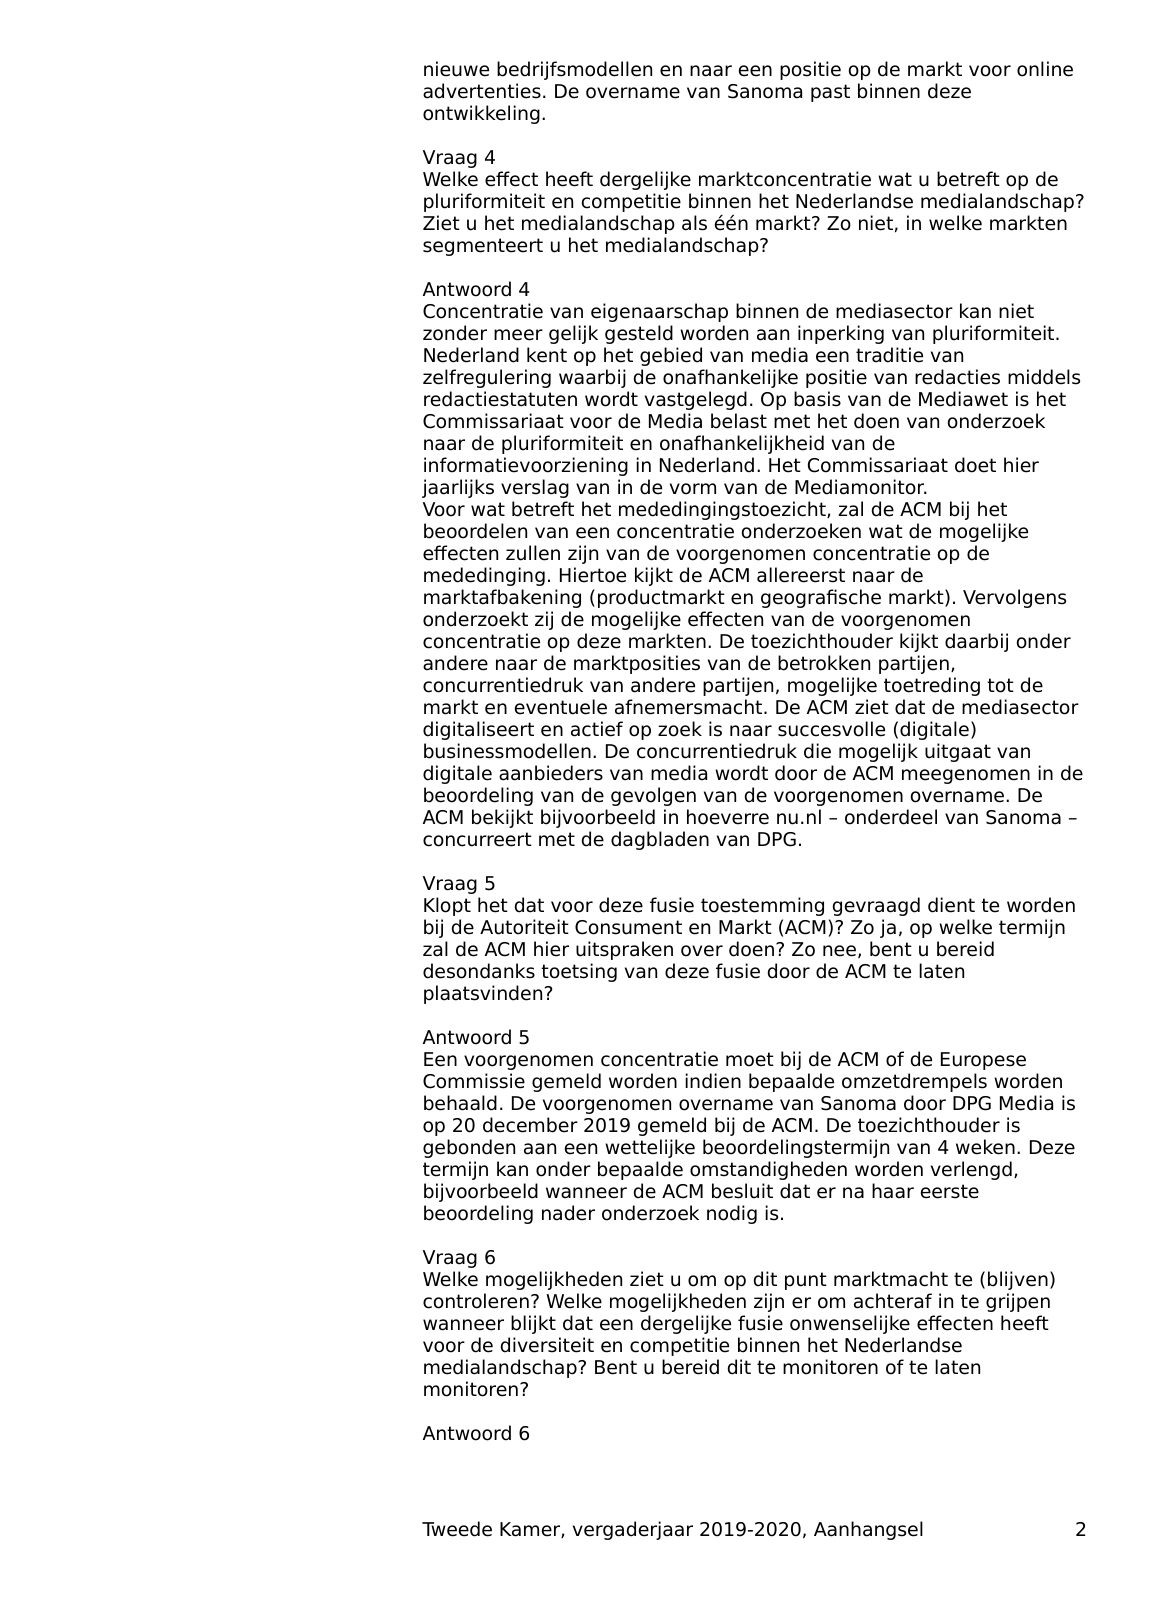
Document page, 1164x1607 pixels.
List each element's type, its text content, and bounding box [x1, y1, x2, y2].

text Concentratie van eigenaarschap binnen de mediasector kan niet zonder meer gelijk gesteld worden aan inperking van pluriformiteit. Nederland kent op het gebied van media een traditie van zelfregulering waarbij de onafhankelijke positie van redacties middels redactiestatuten wordt vastgelegd. Op basis van de Mediawet is het Commissariaat voor de Media belast met het doen van onderzoek naar de pluriformiteit en onafhankelijkheid van de informatievoorziening in Nederland. Het Commissariaat doet hier jaarlijks verslag van in de vorm van de Mediamonitor. [422, 301, 1087, 499]
text Antwoord 6 [422, 1423, 1087, 1445]
text Vraag 5 [422, 873, 1087, 895]
text Antwoord 5 [422, 1027, 1087, 1049]
text Klopt het dat voor deze fusie toestemming gevraagd dient te worden bij de Autoriteit Consument en Markt (ACM)? Zo ja, op welke termijn zal de ACM hier uitspraken over doen? Zo nee, bent u bereid desondanks toetsing van deze fusie door de ACM te laten plaatsvinden? [422, 895, 1087, 1005]
text Welke mogelijkheden ziet u om op dit punt marktmacht te (blijven) controleren? Welke mogelijkheden zijn er om achteraf in te grijpen wanneer blijkt dat een dergelijke fusie onwenselijke effecten heeft voor de diversiteit en competitie binnen het Nederlandse medialandschap? Bent u bereid dit te monitoren of te laten monitoren? [422, 1269, 1087, 1401]
text Een voorgenomen concentratie moet bij de ACM of de Europese Commissie gemeld worden indien bepaalde omzetdrempels worden behaald. De voorgenomen overname van Sanoma door DPG Media is op 20 december 2019 gemeld bij de ACM. De toezichthouder is gebonden aan een wettelijke beoordelingstermijn van 4 weken. Deze termijn kan onder bepaalde omstandigheden worden verlengd, bijvoorbeeld wanneer de ACM besluit dat er na haar eerste beoordeling nader onderzoek nodig is. [422, 1049, 1087, 1225]
text Voor wat betreft het mededingingstoezicht, zal de ACM bij het beoordelen van een concentratie onderzoeken wat de mogelijke effecten zullen zijn van de voorgenomen concentratie op de mededinging. Hiertoe kijkt de ACM allereerst naar de marktafbakening (productmarkt en geografische markt). Vervolgens onderzoekt zij de mogelijke effecten van de voorgenomen concentratie op deze markten. De toezichthouder kijkt daarbij onder andere naar de marktposities van de betrokken partijen, concurrentiedruk van andere partijen, mogelijke toetreding tot de markt en eventuele afnemersmacht. De ACM ziet dat de mediasector digitaliseert en actief op zoek is naar succesvolle (digitale) businessmodellen. De concurrentiedruk die mogelijk uitgaat van digitale aanbieders van media wordt door de ACM meegenomen in de beoordeling van de gevolgen van de voorgenomen overname. De ACM bekijkt bijvoorbeeld in hoeverre nu.nl – onderdeel van Sanoma – concurreert met de dagbladen van DPG. [422, 499, 1087, 851]
text Vraag 4 [422, 147, 1087, 169]
text Vraag 6 [422, 1247, 1087, 1269]
text Welke effect heeft dergelijke marktconcentratie wat u betreft op de pluriformiteit en competitie binnen het Nederlandse medialandschap? Ziet u het medialandschap als één markt? Zo niet, in welke markten segmenteert u het medialandschap? [422, 169, 1087, 257]
text Antwoord 4 [422, 279, 1087, 301]
text nieuwe bedrijfsmodellen en naar een positie op de markt voor online advertenties. De overname van Sanoma past binnen deze ontwikkeling. [422, 59, 1087, 125]
